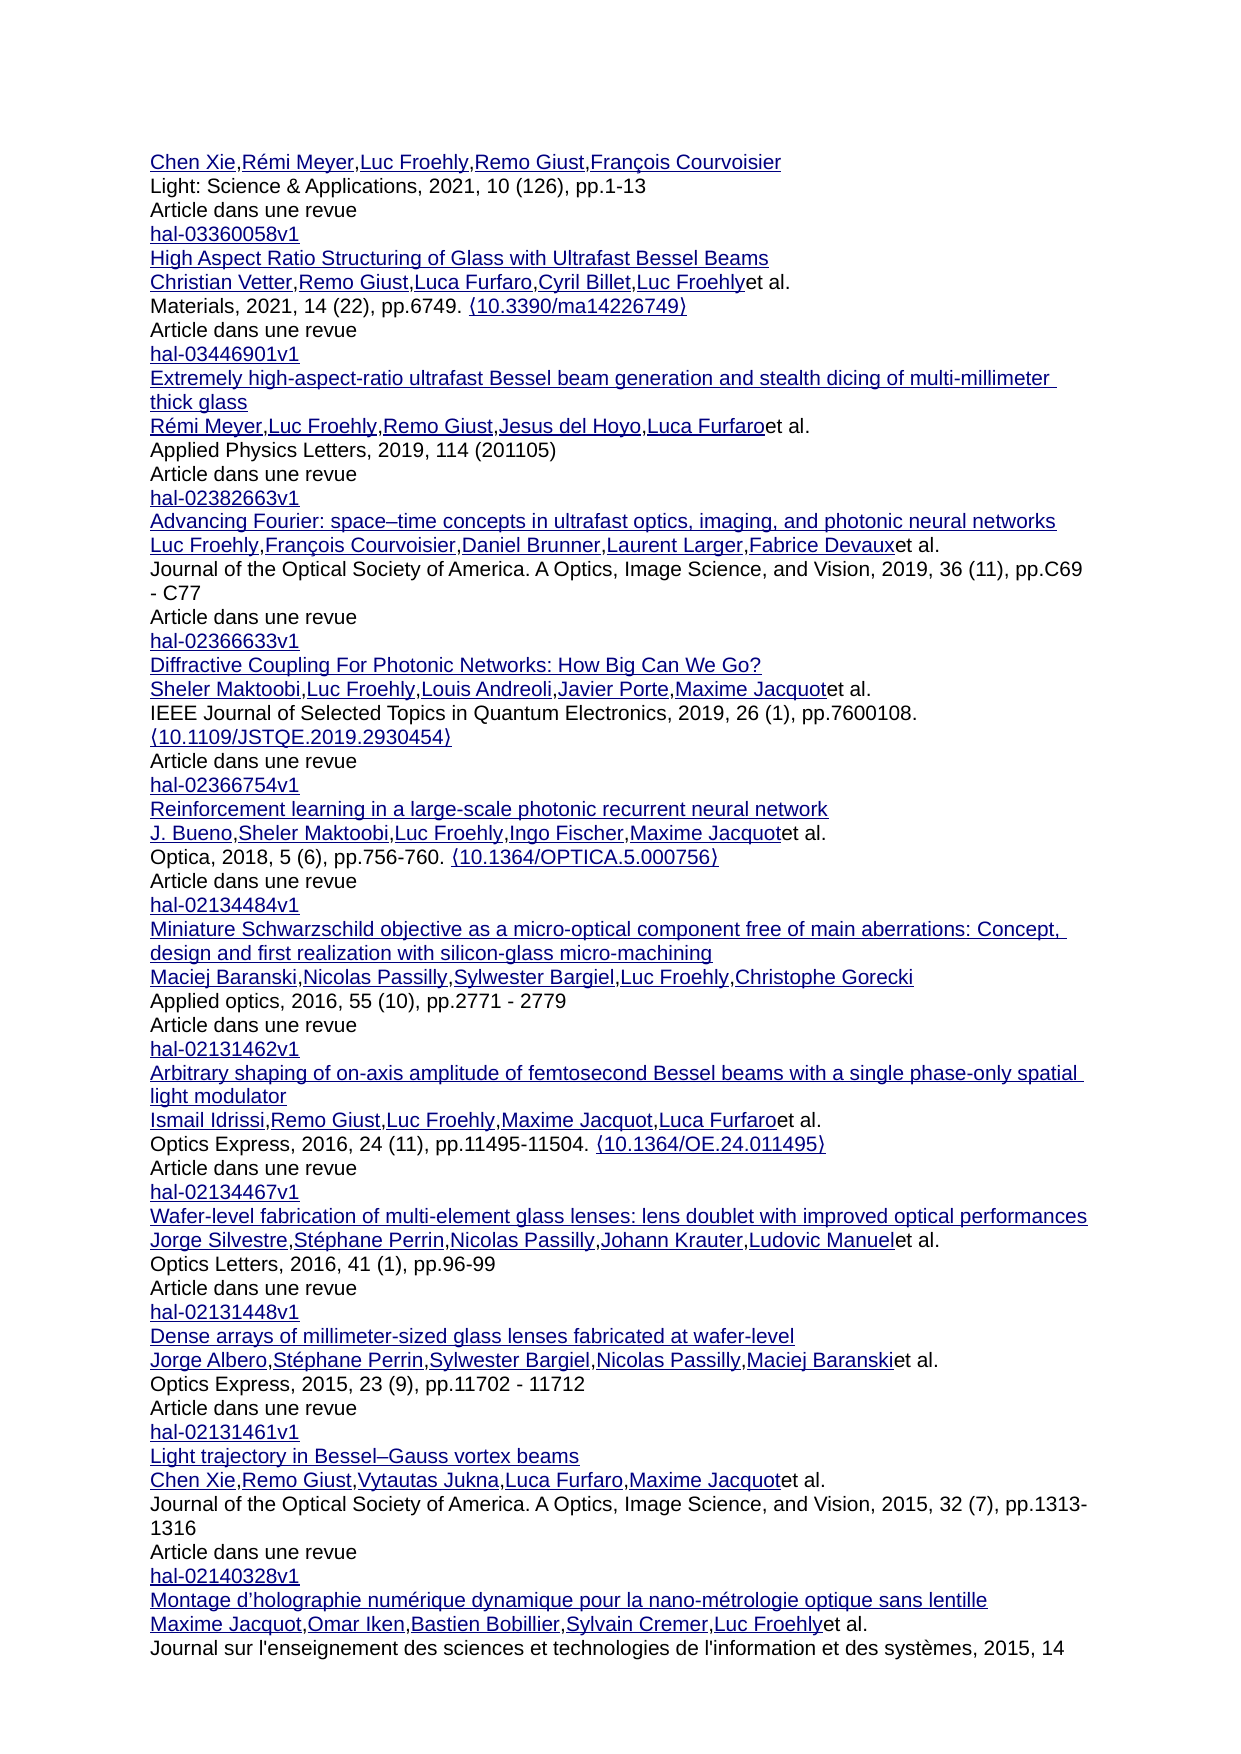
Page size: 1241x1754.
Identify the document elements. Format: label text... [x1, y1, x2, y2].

table_cell Extremely high-aspect-ratio ultrafast Bessel beam generation and stealth dicing of multi-millimeter thick glass Rémi Meyer,Luc Froehly,Remo Giust,Jesus del Hoyo,Luca Furfaroet al. Applied Physics Letters, 2019, 114 (201105) Article dans une revue hal-02382663v1 [150, 366, 1090, 509]
table_cell Advancing Fourier: space–time concepts in ultrafast optics, imaging, and photonic neural networks Luc Froehly,François Courvoisier,Daniel Brunner,Laurent Larger,Fabrice Devauxet al. Journal of the Optical Society of America. A Optics, Image Science, and Vision, 2019, 36 (11), pp.C69 - C77 Article dans une revue hal-02366633v1 [150, 509, 1090, 653]
table_cell Arbitrary shaping of on-axis amplitude of femtosecond Bessel beams with a single phase-only spatial light modulator Ismail Idrissi,Remo Giust,Luc Froehly,Maxime Jacquot,Luca Furfaroet al. Optics Express, 2016, 24 (11), pp.11495-11504. ⟨10.1364/OE.24.011495⟩ Article dans une revue hal-02134467v1 [150, 1060, 1090, 1204]
table_cell Diffractive Coupling For Photonic Networks: How Big Can We Go? Sheler Maktoobi,Luc Froehly,Louis Andreoli,Javier Porte,Maxime Jacquotet al. IEEE Journal of Selected Topics in Quantum Electronics, 2019, 26 (1), pp.7600108. ⟨10.1109/JSTQE.2019.2930454⟩ Article dans une revue hal-02366754v1 [150, 653, 1090, 797]
table_cell High Aspect Ratio Structuring of Glass with Ultrafast Bessel Beams Christian Vetter,Remo Giust,Luca Furfaro,Cyril Billet,Luc Froehlyet al. Materials, 2021, 14 (22), pp.6749. ⟨10.3390/ma14226749⟩ Article dans une revue hal-03446901v1 [150, 246, 1090, 366]
table_cell Dense arrays of millimeter-sized glass lenses fabricated at wafer-level Jorge Albero,Stéphane Perrin,Sylwester Bargiel,Nicolas Passilly,Maciej Baranskiet al. Optics Express, 2015, 23 (9), pp.11702 - 11712 Article dans une revue hal-02131461v1 [150, 1324, 1090, 1444]
table_cell Reinforcement learning in a large-scale photonic recurrent neural network J. Bueno,Sheler Maktoobi,Luc Froehly,Ingo Fischer,Maxime Jacquotet al. Optica, 2018, 5 (6), pp.756-760. ⟨10.1364/OPTICA.5.000756⟩ Article dans une revue hal-02134484v1 [150, 797, 1090, 917]
table_cell Light trajectory in Bessel–Gauss vortex beams Chen Xie,Remo Giust,Vytautas Jukna,Luca Furfaro,Maxime Jacquotet al. Journal of the Optical Society of America. A Optics, Image Science, and Vision, 2015, 32 (7), pp.1313-1316 Article dans une revue hal-02140328v1 [150, 1444, 1090, 1587]
table_cell Wafer-level fabrication of multi-element glass lenses: lens doublet with improved optical performances Jorge Silvestre,Stéphane Perrin,Nicolas Passilly,Johann Krauter,Ludovic Manuelet al. Optics Letters, 2016, 41 (1), pp.96-99 Article dans une revue hal-02131448v1 [150, 1204, 1090, 1324]
table_cell Montage d’holographie numérique dynamique pour la nano-métrologie optique sans lentille Maxime Jacquot,Omar Iken,Bastien Bobillier,Sylvain Cremer,Luc Froehlyet al. Journal sur l'enseignement des sciences et technologies de l'information et des systèmes, 2015, 14 [150, 1588, 1090, 1659]
table_cell Miniature Schwarzschild objective as a micro-optical component free of main aberrations: Concept, design and first realization with silicon-glass micro-machining Maciej Baranski,Nicolas Passilly,Sylwester Bargiel,Luc Froehly,Christophe Gorecki Applied optics, 2016, 55 (10), pp.2771 - 2779 Article dans une revue hal-02131462v1 [150, 917, 1090, 1060]
table_cell Chen Xie,Rémi Meyer,Luc Froehly,Remo Giust,François Courvoisier Light: Science & Applications, 2021, 10 (126), pp.1-13 Article dans une revue hal-03360058v1 [150, 150, 1090, 246]
